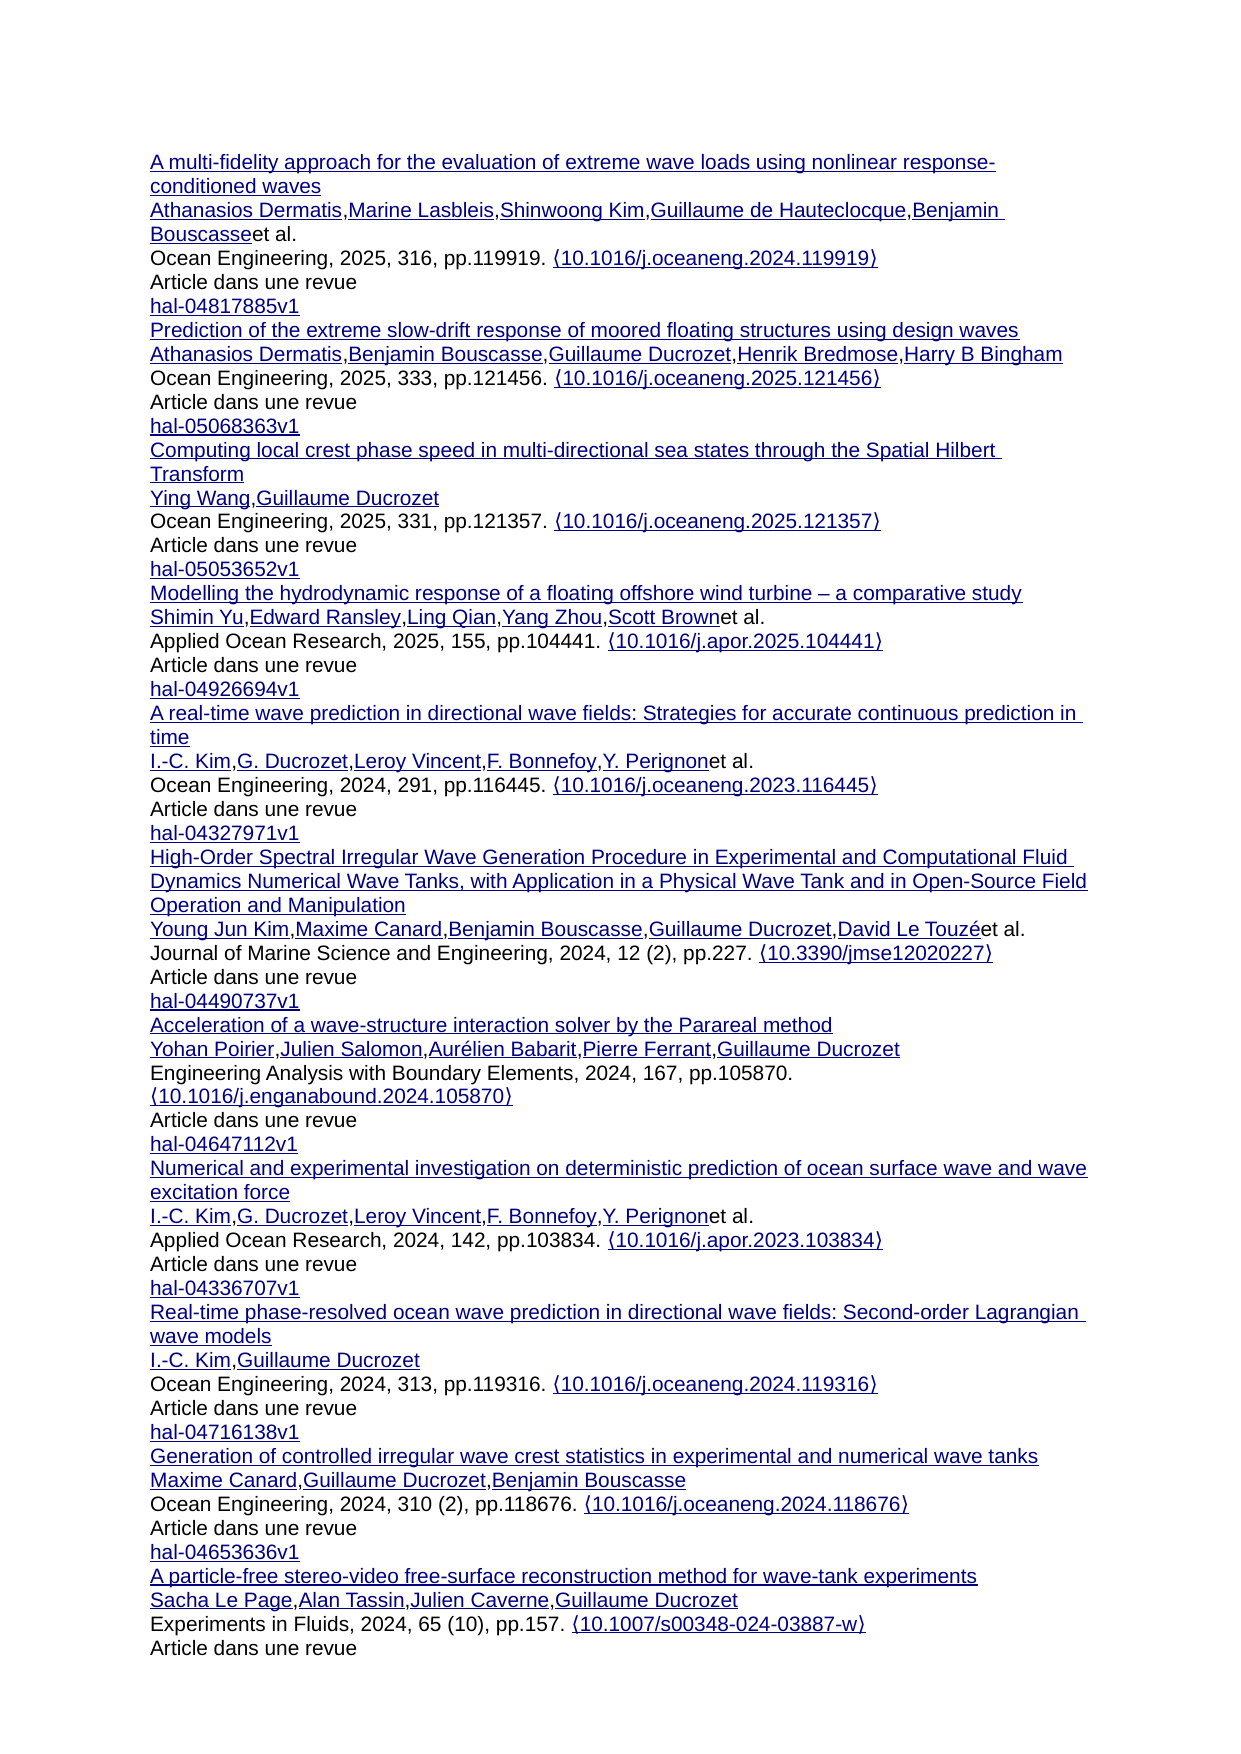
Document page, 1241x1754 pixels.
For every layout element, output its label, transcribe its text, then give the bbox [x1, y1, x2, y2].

table_cell Numerical and experimental investigation on deterministic prediction of ocean surface wave and wave excitation force I.-C. Kim,G. Ducrozet,Leroy Vincent,F. Bonnefoy,Y. Perignonet al. Applied Ocean Research, 2024, 142, pp.103834. ⟨10.1016/j.apor.2023.103834⟩ Article dans une revue hal-04336707v1 [150, 1156, 1090, 1300]
table_cell Modelling the hydrodynamic response of a floating offshore wind turbine – a comparative study Shimin Yu,Edward Ransley,Ling Qian,Yang Zhou,Scott Brownet al. Applied Ocean Research, 2025, 155, pp.104441. ⟨10.1016/j.apor.2025.104441⟩ Article dans une revue hal-04926694v1 [150, 581, 1090, 701]
table_cell A particle-free stereo-video free-surface reconstruction method for wave-tank experiments Sacha Le Page,Alan Tassin,Julien Caverne,Guillaume Ducrozet Experiments in Fluids, 2024, 65 (10), pp.157. ⟨10.1007/s00348-024-03887-w⟩ Article dans une revue [150, 1564, 1090, 1659]
table_cell Acceleration of a wave-structure interaction solver by the Parareal method Yohan Poirier,Julien Salomon,Aurélien Babarit,Pierre Ferrant,Guillaume Ducrozet Engineering Analysis with Boundary Elements, 2024, 167, pp.105870. ⟨10.1016/j.enganabound.2024.105870⟩ Article dans une revue hal-04647112v1 [150, 1013, 1090, 1156]
table_cell Real-time phase-resolved ocean wave prediction in directional wave fields: Second-order Lagrangian wave models I.-C. Kim,Guillaume Ducrozet Ocean Engineering, 2024, 313, pp.119316. ⟨10.1016/j.oceaneng.2024.119316⟩ Article dans une revue hal-04716138v1 [150, 1300, 1090, 1444]
table_cell Prediction of the extreme slow-drift response of moored floating structures using design waves Athanasios Dermatis,Benjamin Bouscasse,Guillaume Ducrozet,Henrik Bredmose,Harry B Bingham Ocean Engineering, 2025, 333, pp.121456. ⟨10.1016/j.oceaneng.2025.121456⟩ Article dans une revue hal-05068363v1 [150, 318, 1090, 437]
table_cell Generation of controlled irregular wave crest statistics in experimental and numerical wave tanks Maxime Canard,Guillaume Ducrozet,Benjamin Bouscasse Ocean Engineering, 2024, 310 (2), pp.118676. ⟨10.1016/j.oceaneng.2024.118676⟩ Article dans une revue hal-04653636v1 [150, 1444, 1090, 1563]
table_cell High-Order Spectral Irregular Wave Generation Procedure in Experimental and Computational Fluid Dynamics Numerical Wave Tanks, with Application in a Physical Wave Tank and in Open-Source Field Operation and Manipulation Young Jun Kim,Maxime Canard,Benjamin Bouscasse,Guillaume Ducrozet,David Le Touzéet al. Journal of Marine Science and Engineering, 2024, 12 (2), pp.227. ⟨10.3390/jmse12020227⟩ Article dans une revue hal-04490737v1 [150, 845, 1090, 1012]
table_cell A real-time wave prediction in directional wave fields: Strategies for accurate continuous prediction in time I.-C. Kim,G. Ducrozet,Leroy Vincent,F. Bonnefoy,Y. Perignonet al. Ocean Engineering, 2024, 291, pp.116445. ⟨10.1016/j.oceaneng.2023.116445⟩ Article dans une revue hal-04327971v1 [150, 701, 1090, 845]
table_cell Computing local crest phase speed in multi-directional sea states through the Spatial Hilbert Transform Ying Wang,Guillaume Ducrozet Ocean Engineering, 2025, 331, pp.121357. ⟨10.1016/j.oceaneng.2025.121357⟩ Article dans une revue hal-05053652v1 [150, 438, 1090, 581]
table_cell A multi-fidelity approach for the evaluation of extreme wave loads using nonlinear response-conditioned waves Athanasios Dermatis,Marine Lasbleis,Shinwoong Kim,Guillaume de Hauteclocque,Benjamin Bouscasseet al. Ocean Engineering, 2025, 316, pp.119919. ⟨10.1016/j.oceaneng.2024.119919⟩ Article dans une revue hal-04817885v1 [150, 150, 1090, 318]
